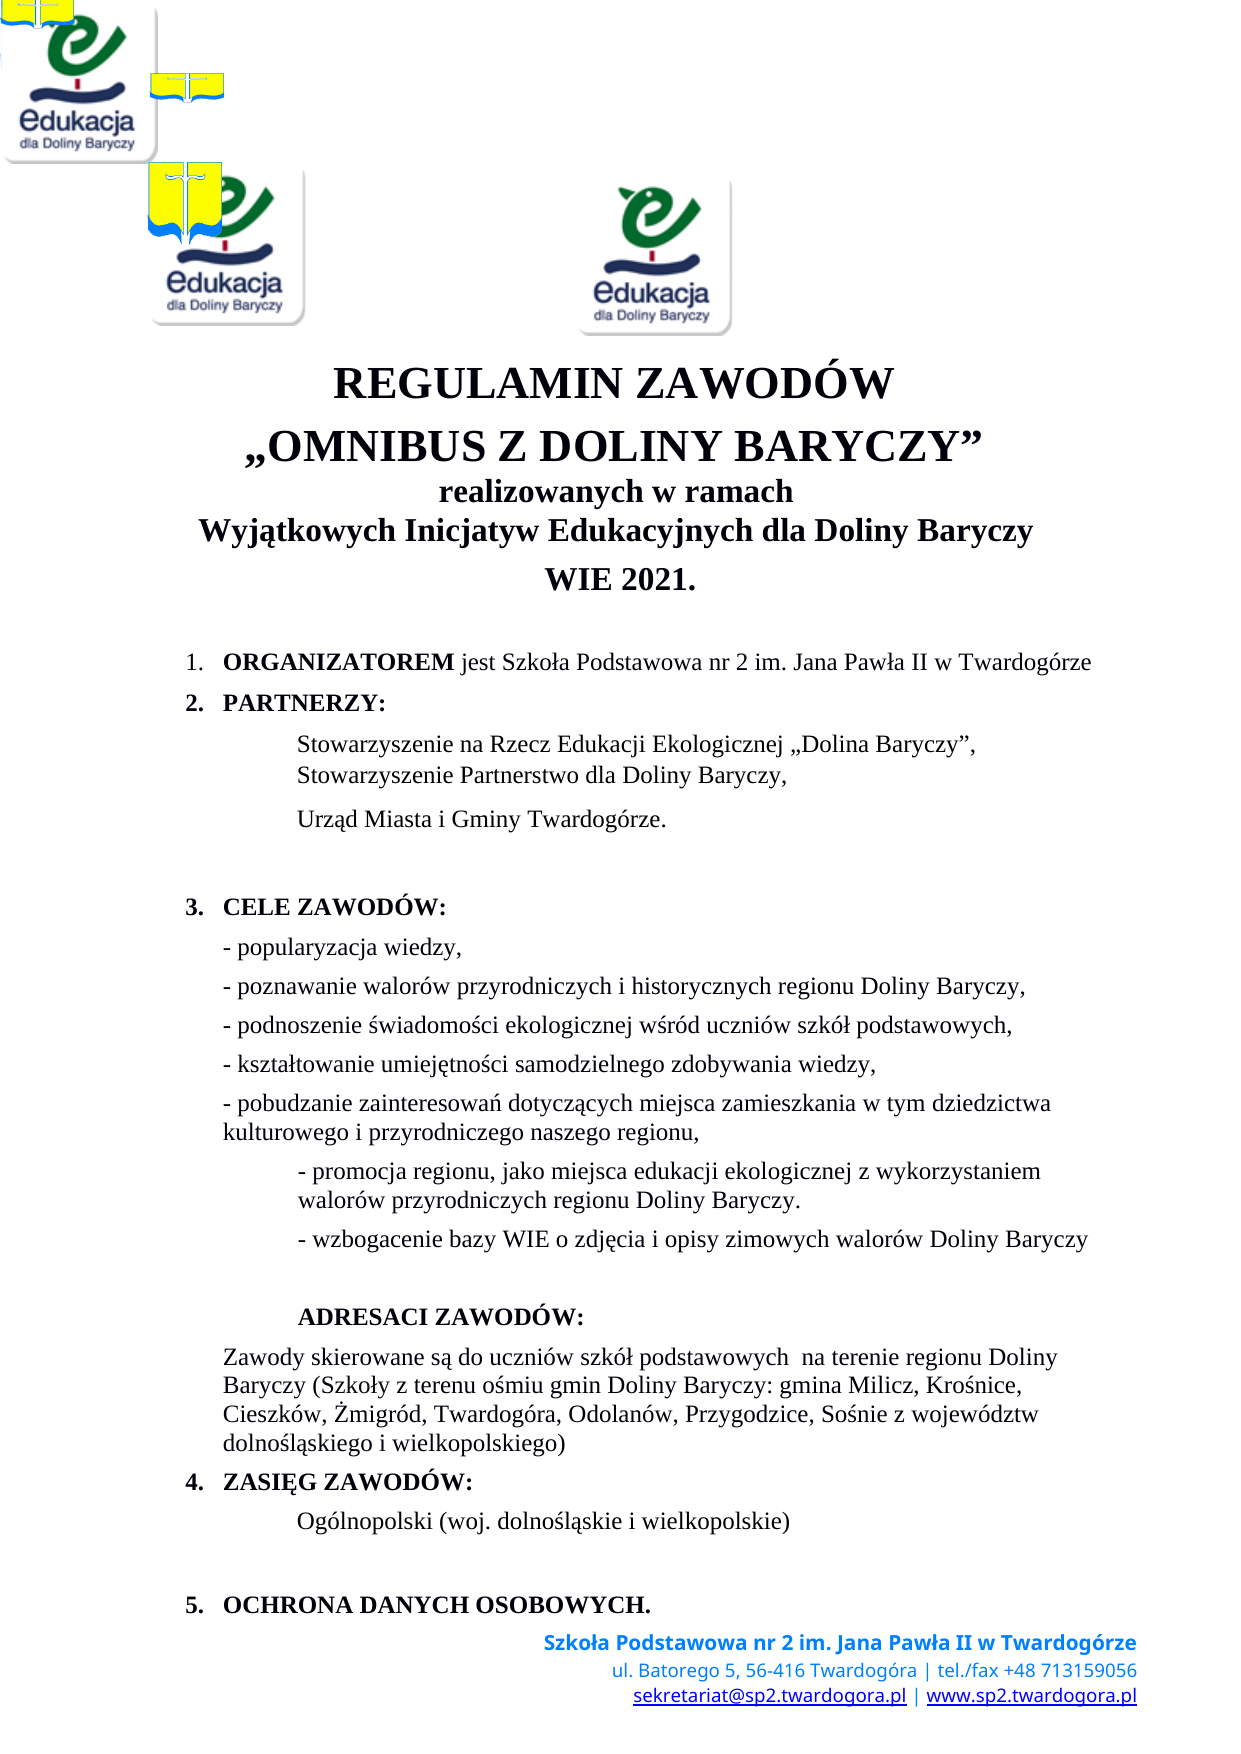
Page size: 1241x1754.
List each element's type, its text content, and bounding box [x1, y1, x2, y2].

text REGULAMIN ZAWODÓW [148, 356, 1093, 408]
picture [574, 171, 733, 336]
text WIE 2021. [148, 559, 1093, 597]
list ZASIĘG ZAWODÓW: [185, 1467, 1093, 1496]
text ADRESACI ZAWODÓW: [298, 1302, 1093, 1331]
text - popularyzacja wiedzy, [223, 932, 1093, 960]
text - podnoszenie świadomości ekologicznej wśród uczniów szkół podstawowych, [223, 1010, 1093, 1039]
list ORGANIZATOREM jest Szkoła Podstawowa nr 2 im. Jana Pawła II w Twardogórze [185, 647, 1093, 675]
text - wzbogacenie bazy WIE o zdjęcia i opisy zimowych walorów Doliny Baryczy [298, 1224, 1093, 1253]
list OCHRONA DANYCH OSOBOWYCH. [185, 1590, 1093, 1619]
text Zawody skierowane są do uczniów szkół podstawowych na terenie regionu Doliny Baryczy (Szkoły z terenu ośmiu gmin Doliny Baryczy: gmina Milicz, Krośnice, Cieszków, Żmigród, Twardogóra, Odolanów, Przygodzice, Sośnie z województw dolnośląskiego i wielkopolskiego) [223, 1342, 1093, 1457]
text - poznawanie walorów przyrodniczych i historycznych regionu Doliny Baryczy, [223, 971, 1093, 999]
list PARTNERZY: [185, 688, 1093, 717]
list Ogólnopolski (woj. dolnośląskie i wielkopolskie) [297, 1506, 1093, 1535]
text - kształtowanie umiejętności samodzielnego zdobywania wiedzy, [223, 1049, 1093, 1078]
list Stowarzyszenie na Rzecz Edukacji Ekologicznej „Dolina Baryczy”, Stowarzyszenie Partnerstwo dla Doliny Baryczy, [297, 729, 1093, 789]
text „OMNIBUS Z DOLINY BARYCZY” realizowanych w ramach Wyjątkowych Inicjatyw Edukacyjnych dla Doliny Baryczy [148, 419, 1093, 548]
text - promocja regionu, jako miejsca edukacji ekologicznej z wykorzystaniem walorów przyrodniczych regionu Doliny Baryczy. [298, 1156, 1093, 1214]
picture [0, 0, 306, 326]
list CELE ZAWODÓW: [185, 892, 1093, 921]
list Urząd Miasta i Gminy Twardogórze. [297, 804, 1093, 833]
text - pobudzanie zainteresowań dotyczących miejsca zamieszkania w tym dziedzictwa kulturowego i przyrodniczego naszego regionu, [223, 1088, 1093, 1146]
